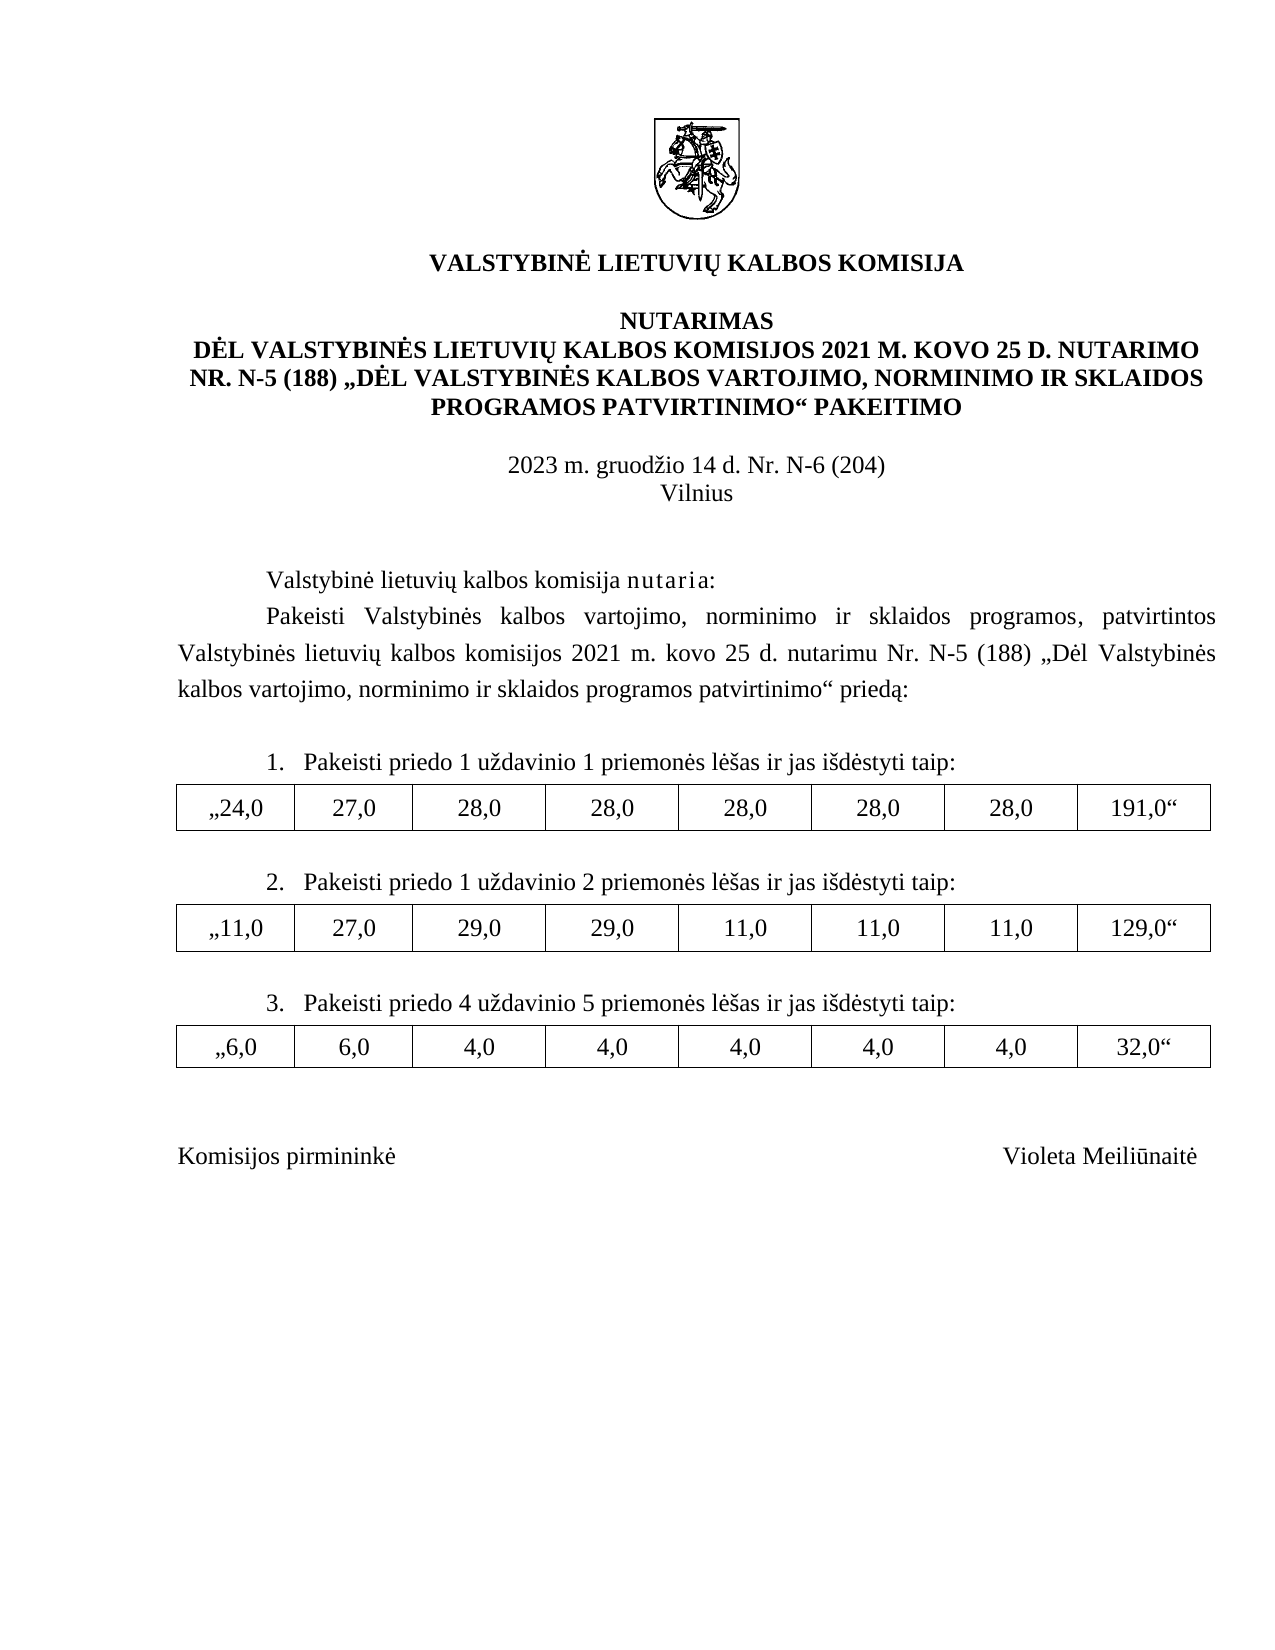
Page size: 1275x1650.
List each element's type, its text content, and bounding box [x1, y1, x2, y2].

table_header 4,0 [945, 1026, 1077, 1067]
table_header 32,0“ [1078, 1026, 1210, 1067]
text NUTARIMAS [177, 306, 1216, 335]
text 2023 m. gruodžio 14 d. Nr. N-6 (204) [177, 450, 1216, 478]
table_header 29,0 [546, 905, 678, 951]
table_header 28,0 [413, 785, 545, 830]
table_header 4,0 [812, 1026, 944, 1067]
table_header 28,0 [945, 785, 1077, 830]
text Komisijos pirmininkė Violeta Meiliūnaitė [177, 1141, 1216, 1169]
text Vilnius [177, 478, 1216, 507]
table_header 191,0“ [1078, 785, 1210, 830]
table_header 129,0“ [1078, 905, 1210, 951]
table_header 11,0 [945, 905, 1077, 951]
table_header 4,0 [413, 1026, 545, 1067]
table_header „11,0 [177, 905, 294, 951]
table_header 28,0 [812, 785, 944, 830]
table_header 11,0 [812, 905, 944, 951]
table_header 27,0 [295, 785, 412, 830]
table_header 29,0 [413, 905, 545, 951]
table_header 4,0 [679, 1026, 811, 1067]
table_header 28,0 [546, 785, 678, 830]
text 1. Pakeisti priedo 1 uždavinio 1 priemonės lėšas ir jas išdėstyti taip: [266, 747, 1216, 776]
text DĖL VALSTYBINĖS LIETUVIŲ KALBOS KOMISIJOS 2021 M. KOVO 25 D. NUTARIMO NR. N-5 (188) „DĖL VALSTYBINĖS kalbos VARTOJIMO, NORMINIMO IR SKLAIDOS PROGRAMOS PATVIRTINIMO“ PAKEITIMO [177, 335, 1216, 421]
text VALSTYBINĖ LIETUVIŲ KALBOS KOMISIJA [177, 248, 1216, 277]
table_header 6,0 [295, 1026, 412, 1067]
text 2. Pakeisti priedo 1 uždavinio 2 priemonės lėšas ir jas išdėstyti taip: [266, 867, 1216, 896]
table_header „6,0 [177, 1026, 294, 1067]
text Pakeisti Valstybinės kalbos vartojimo, norminimo ir sklaidos programos, patvirtintos Valstybinės lietuvių kalbos komisijos 2021 m. kovo 25 d. nutarimu Nr. N-5 (188) „Dėl Valstybinės kalbos vartojimo, norminimo ir sklaidos programos patvirtinimo“ priedą: [177, 601, 1216, 703]
table_header „24,0 [177, 785, 294, 830]
table_header 27,0 [295, 905, 412, 951]
table_header 28,0 [679, 785, 811, 830]
table_header 11,0 [679, 905, 811, 951]
table_header 4,0 [546, 1026, 678, 1067]
text 3. Pakeisti priedo 4 uždavinio 5 priemonės lėšas ir jas išdėstyti taip: [266, 988, 1216, 1017]
text Valstybinė lietuvių kalbos komisija nutaria: [177, 565, 1216, 593]
